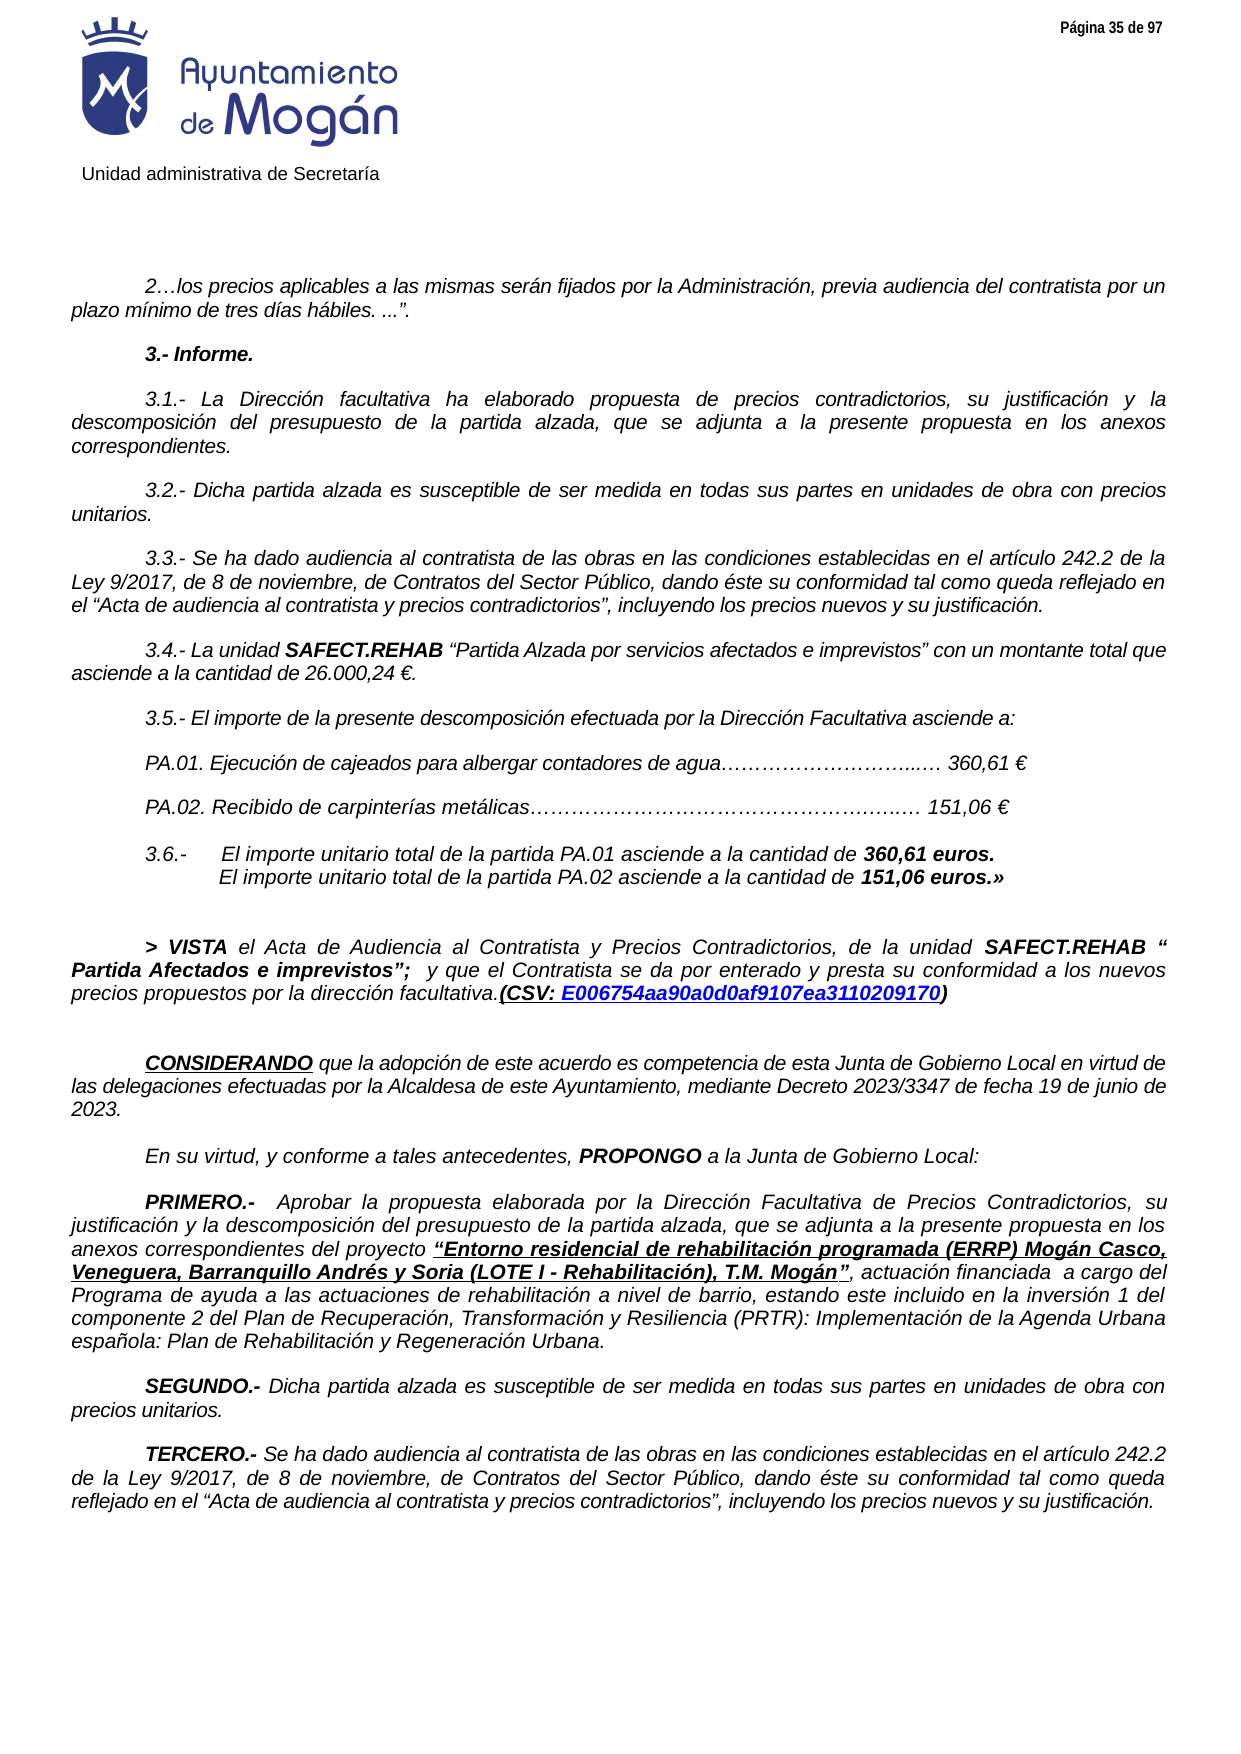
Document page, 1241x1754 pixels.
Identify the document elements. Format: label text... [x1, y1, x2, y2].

text CONSIDERANDO que la adopción de este acuerdo es competencia de esta Junta de Gobierno Local en virtud de las delegaciones efectuadas por la Alcaldesa de este Ayuntamiento, mediante Decreto 2023/3347 de fecha 19 de junio de 2023. [71, 1051, 1169, 1121]
text 2…los precios aplicables a las mismas serán fijados por la Administración, previa audiencia del contratista por un plazo mínimo de tres días hábiles. ...”. [71, 275, 1169, 321]
text PA.01. Ejecución de cajeados para albergar contadores de agua………………………...… 360,61 € [71, 751, 1169, 774]
text El importe unitario total de la partida PA.02 asciende a la cantidad de 151,06 euros.» [71, 866, 1169, 889]
text TERCERO.- Se ha dado audiencia al contratista de las obras en las condiciones establecidas en el artículo 242.2 de la Ley 9/2017, de 8 de noviembre, de Contratos del Sector Público, dando éste su conformidad tal como queda reflejado en el “Acta de audiencia al contratista y precios contradictorios”, incluyendo los precios nuevos y su justificación. [71, 1443, 1169, 1513]
text 3.6.- El importe unitario total de la partida PA.01 asciende a la cantidad de 360,61 euros. [71, 842, 1169, 866]
text PRIMERO.- Aprobar la propuesta elaborada por la Dirección Facultativa de Precios Contradictorios, su justificación y la descomposición del presupuesto de la partida alzada, que se adjunta a la presente propuesta en los anexos correspondientes del proyecto “Entorno residencial de rehabilitación programada (ERRP) Mogán Casco, Veneguera, Barranquillo Andrés y Soria (LOTE I - Rehabilitación), T.M. Mogán”, actuación financiada a cargo del Programa de ayuda a las actuaciones de rehabilitación a nivel de barrio, estando este incluido en la inversión 1 del componente 2 del Plan de Recuperación, Transformación y Resiliencia (PRTR): Implementación de la Agenda Urbana española: Plan de Rehabilitación y Regeneración Urbana. [71, 1191, 1169, 1353]
text 3.3.- Se ha dado audiencia al contratista de las obras en las condiciones establecidas en el artículo 242.2 de la Ley 9/2017, de 8 de noviembre, de Contratos del Sector Público, dando éste su conformidad tal como queda reflejado en el “Acta de audiencia al contratista y precios contradictorios”, incluyendo los precios nuevos y su justificación. [71, 547, 1169, 617]
picture [81, 17, 398, 153]
text 3.5.- El importe de la presente descomposición efectuada por la Dirección Facultativa asciende a: [71, 706, 1169, 729]
text 3.- Informe. [71, 343, 1169, 366]
text En su virtud, y conforme a tales antecedentes, PROPONGO a la Junta de Gobierno Local: [71, 1144, 1169, 1167]
text > VISTA el Acta de Audiencia al Contratista y Precios Contradictorios, de la unidad SAFECT.REHAB “ Partida Afectados e imprevistos”; y que el Contratista se da por enterado y presta su conformidad a los nuevos precios propuestos por la dirección facultativa.(CSV: E006754aa90a0d0af9107ea3110209170) [71, 935, 1169, 1005]
text 3.4.- La unidad SAFECT.REHAB “Partida Alzada por servicios afectados e imprevistos” con un montante total que asciende a la cantidad de 26.000,24 €. [71, 638, 1169, 685]
text PA.02. Recibido de carpinterías metálicas………………………………………….…..… 151,06 € [71, 796, 1169, 819]
text 3.1.- La Dirección facultativa ha elaborado propuesta de precios contradictorios, su justificación y la descomposición del presupuesto de la partida alzada, que se adjunta a la presente propuesta en los anexos correspondientes. [71, 388, 1169, 457]
text SEGUNDO.- Dicha partida alzada es susceptible de ser medida en todas sus partes en unidades de obra con precios unitarios. [71, 1375, 1169, 1421]
text 3.2.- Dicha partida alzada es susceptible de ser medida en todas sus partes en unidades de obra con precios unitarios. [71, 479, 1169, 525]
